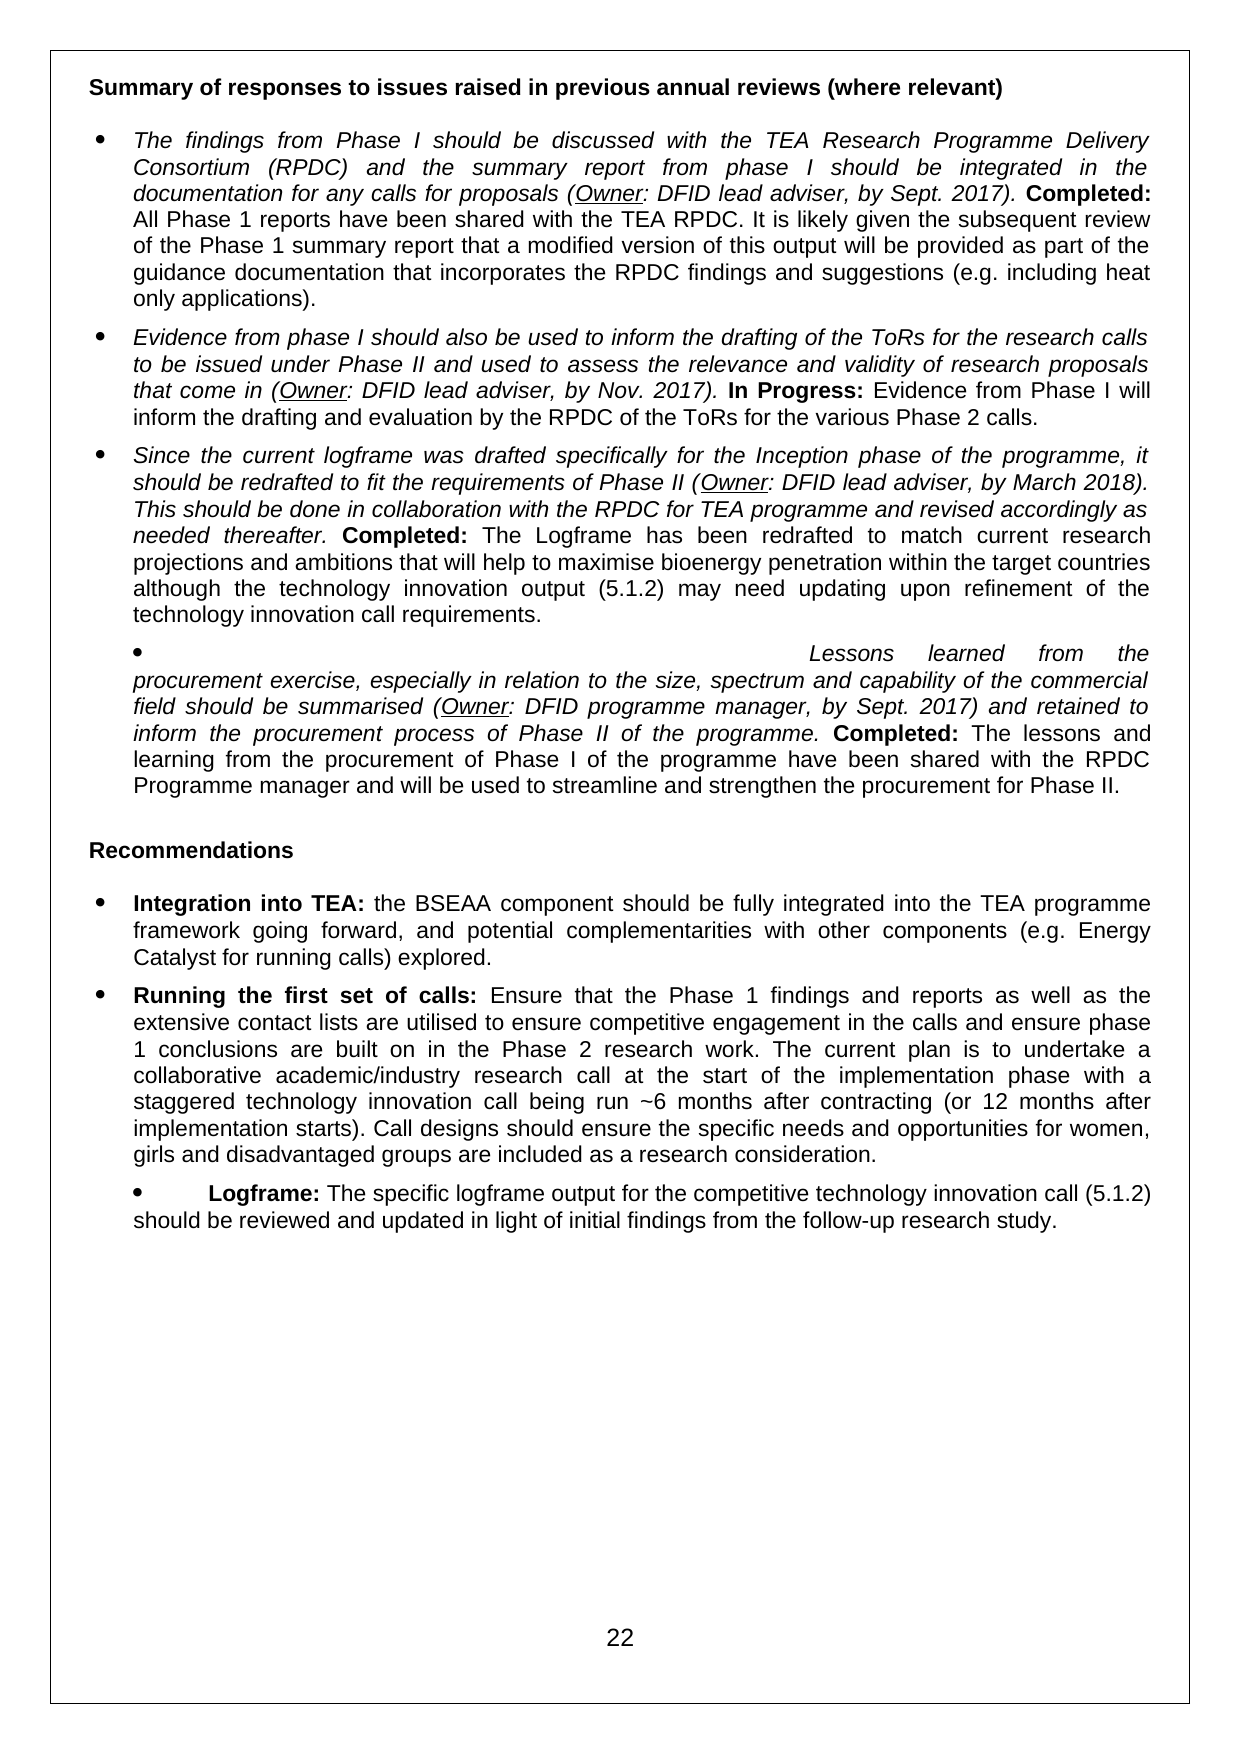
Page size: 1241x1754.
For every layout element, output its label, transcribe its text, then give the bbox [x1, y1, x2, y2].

list Integration into TEA: the BSEAA component should be fully integrated into the TEA programme framework going forward, and potential complementarities with other components (e.g. Energy Catalyst for running calls) explored. [96, 890, 1152, 970]
list Lessons learned from the procurement exercise, especially in relation to the size, spectrum and capability of the commercial field should be summarised (Owner: DFID programme manager, by Sept. 2017) and retained to inform the procurement process of Phase II of the programme. Completed: The lessons and learning from the procurement of Phase I of the programme have been shared with the RPDC Programme manager and will be used to streamline and strengthen the procurement for Phase II. [133, 640, 1152, 799]
list The findings from Phase I should be discussed with the TEA Research Programme Delivery Consortium (RPDC) and the summary report from phase I should be integrated in the documentation for any calls for proposals (Owner: DFID lead adviser, by Sept. 2017). Completed: All Phase 1 reports have been shared with the TEA RPDC. It is likely given the subsequent review of the Phase 1 summary report that a modified version of this output will be provided as part of the guidance documentation that incorporates the RPDC findings and suggestions (e.g. including heat only applications). [96, 127, 1152, 312]
list Logframe: The specific logframe output for the competitive technology innovation call (5.1.2) should be reviewed and updated in light of initial findings from the follow-up research study. [133, 1180, 1152, 1233]
text Recommendations [89, 837, 1152, 864]
list Since the current logframe was drafted specifically for the Inception phase of the programme, it should be redrafted to fit the requirements of Phase II (Owner: DFID lead adviser, by March 2018). This should be done in collaboration with the RPDC for TEA programme and revised accordingly as needed thereafter. Completed: The Logframe has been redrafted to match current research projections and ambitions that will help to maximise bioenergy penetration within the target countries although the technology innovation output (5.1.2) may need updating upon refinement of the technology innovation call requirements. [96, 442, 1152, 627]
list Running the first set of calls: Ensure that the Phase 1 findings and reports as well as the extensive contact lists are utilised to ensure competitive engagement in the calls and ensure phase 1 conclusions are built on in the Phase 2 research work. The current plan is to undertake a collaborative academic/industry research call at the start of the implementation phase with a staggered technology innovation call being run ~6 months after contracting (or 12 months after implementation starts). Call designs should ensure the specific needs and opportunities for women, girls and disadvantaged groups are included as a research consideration. [96, 982, 1152, 1167]
list Evidence from phase I should also be used to inform the drafting of the ToRs for the research calls to be issued under Phase II and used to assess the relevance and validity of research proposals that come in (Owner: DFID lead adviser, by Nov. 2017). In Progress: Evidence from Phase I will inform the drafting and evaluation by the RPDC of the ToRs for the various Phase 2 calls. [96, 324, 1152, 430]
text Summary of responses to issues raised in previous annual reviews (where relevant) [89, 74, 1152, 100]
